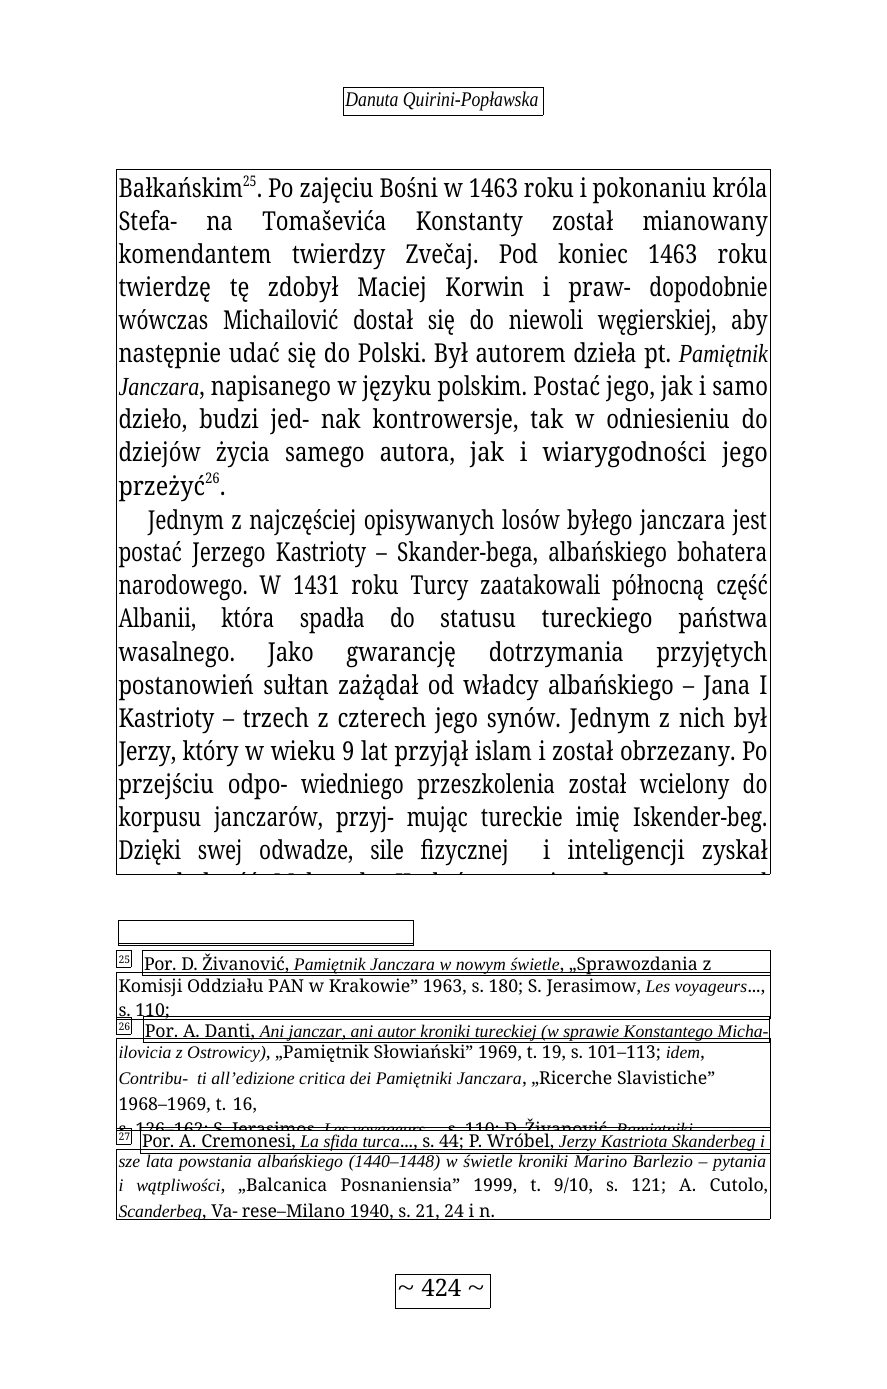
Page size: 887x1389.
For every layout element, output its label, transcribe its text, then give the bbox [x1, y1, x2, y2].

text ilovicia z Ostrowicy), „Pamiętnik Słowiański” 1969, t. 19, s. 101–113; idem, Contribu- ti all’edizione critica dei Pamiętniki Janczara, „Ricerche Slavistiche” 1968–1969, t. 16, [118, 1040, 768, 1115]
text Komisji Oddziału PAN w Krakowie” 1963, s. 180; S. Jerasimow, Les voyageurs..., s. 110; [118, 973, 770, 1019]
text Jednym z najczęściej opisywanych losów byłego janczara jest postać Jerzego Kastrioty – Skander-bega, albańskiego bohatera narodowego. W 1431 roku Turcy zaatakowali północną część Albanii, która spadła do statusu tureckiego państwa wasalnego. Jako gwarancję dotrzymania przyjętych postanowień sułtan zażądał od władcy albańskiego – Jana I Kastrioty – trzech z czterech jego synów. Jednym z nich był Jerzy, który w wieku 9 lat przyjął islam i został obrzezany. Po przejściu odpo- wiedniego przeszkolenia został wcielony do korpusu janczarów, przyj- mując tureckie imię Iskender-beg. Dzięki swej odwadze, sile fizycznej i inteligencji zyskał przychylność Mehmeda II, który powierzył mu za- rząd jednego z granicznych sandżaków27. Po klęsce tureckiej z Węgrami pod Nišem w 1443 Skander-beg opuścił szeregi osmańskie i powrócił do Albanii. Nie zapomniał nigdy swej ojczyzny i wiary i wkrótce roz- począł skuteczną walkę z Osmanami. Odzyskał rodowe miasto Dibra oraz stolicę Albanii, Kruję, po czym proklamował niezależne księstwo albańskie. Wzbudził podziw w Europie, ciesząc się poparciem papieży i niektórych władców europejskich. Jako wasal turecki do swej śmierci [118, 503, 768, 874]
text Por. A. Danti, Ani janczar, ani autor kroniki tureckiej (w sprawie Konstantego Micha- [144, 1018, 769, 1038]
text 25 [118, 952, 131, 966]
text s. 126–162; S. Jerasimos, Les voyageurs..., s. 110; D. Živanović, Pamiętniki Janczara..., [118, 1117, 770, 1130]
text 27 [118, 1129, 131, 1143]
text ~ 424 ~ [397, 1275, 490, 1303]
text Bałkańskim25. Po zajęciu Bośni w 1463 roku i pokonaniu króla Stefa- na Tomaševića Konstanty został mianowany komendantem twierdzy Zvečaj. Pod koniec 1463 roku twierdzę tę zdobył Maciej Korwin i praw- dopodobnie wówczas Michailović dostał się do niewoli węgierskiej, aby następnie udać się do Polski. Był autorem dzieła pt. Pamiętnik Janczara, napisanego w języku polskim. Postać jego, jak i samo dzieło, budzi jed- nak kontrowersje, tak w odniesieniu do dziejów życia samego autora, jak i wiarygodności jego przeżyć26. [118, 172, 768, 503]
text Danuta Quirini-Popławska [345, 88, 543, 111]
text Por. A. Cremonesi, La sfida turca..., s. 44; P. Wróbel, Jerzy Kastriota Skanderbeg i pierw- [142, 1128, 770, 1149]
text sze lata powstania albańskiego (1440–1448) w świetle kroniki Marino Barlezio – pytania i wątpliwości, „Balcanica Posnaniensia” 1999, t. 9/10, s. 121; A. Cutolo, Scanderbeg, Va- rese–Milano 1940, s. 21, 24 i n. [118, 1151, 768, 1218]
text 26 [118, 1019, 131, 1033]
text Por. D. Živanović, Pamiętnik Janczara w nowym świetle, „Sprawozdania z posiedzeń [144, 951, 769, 972]
